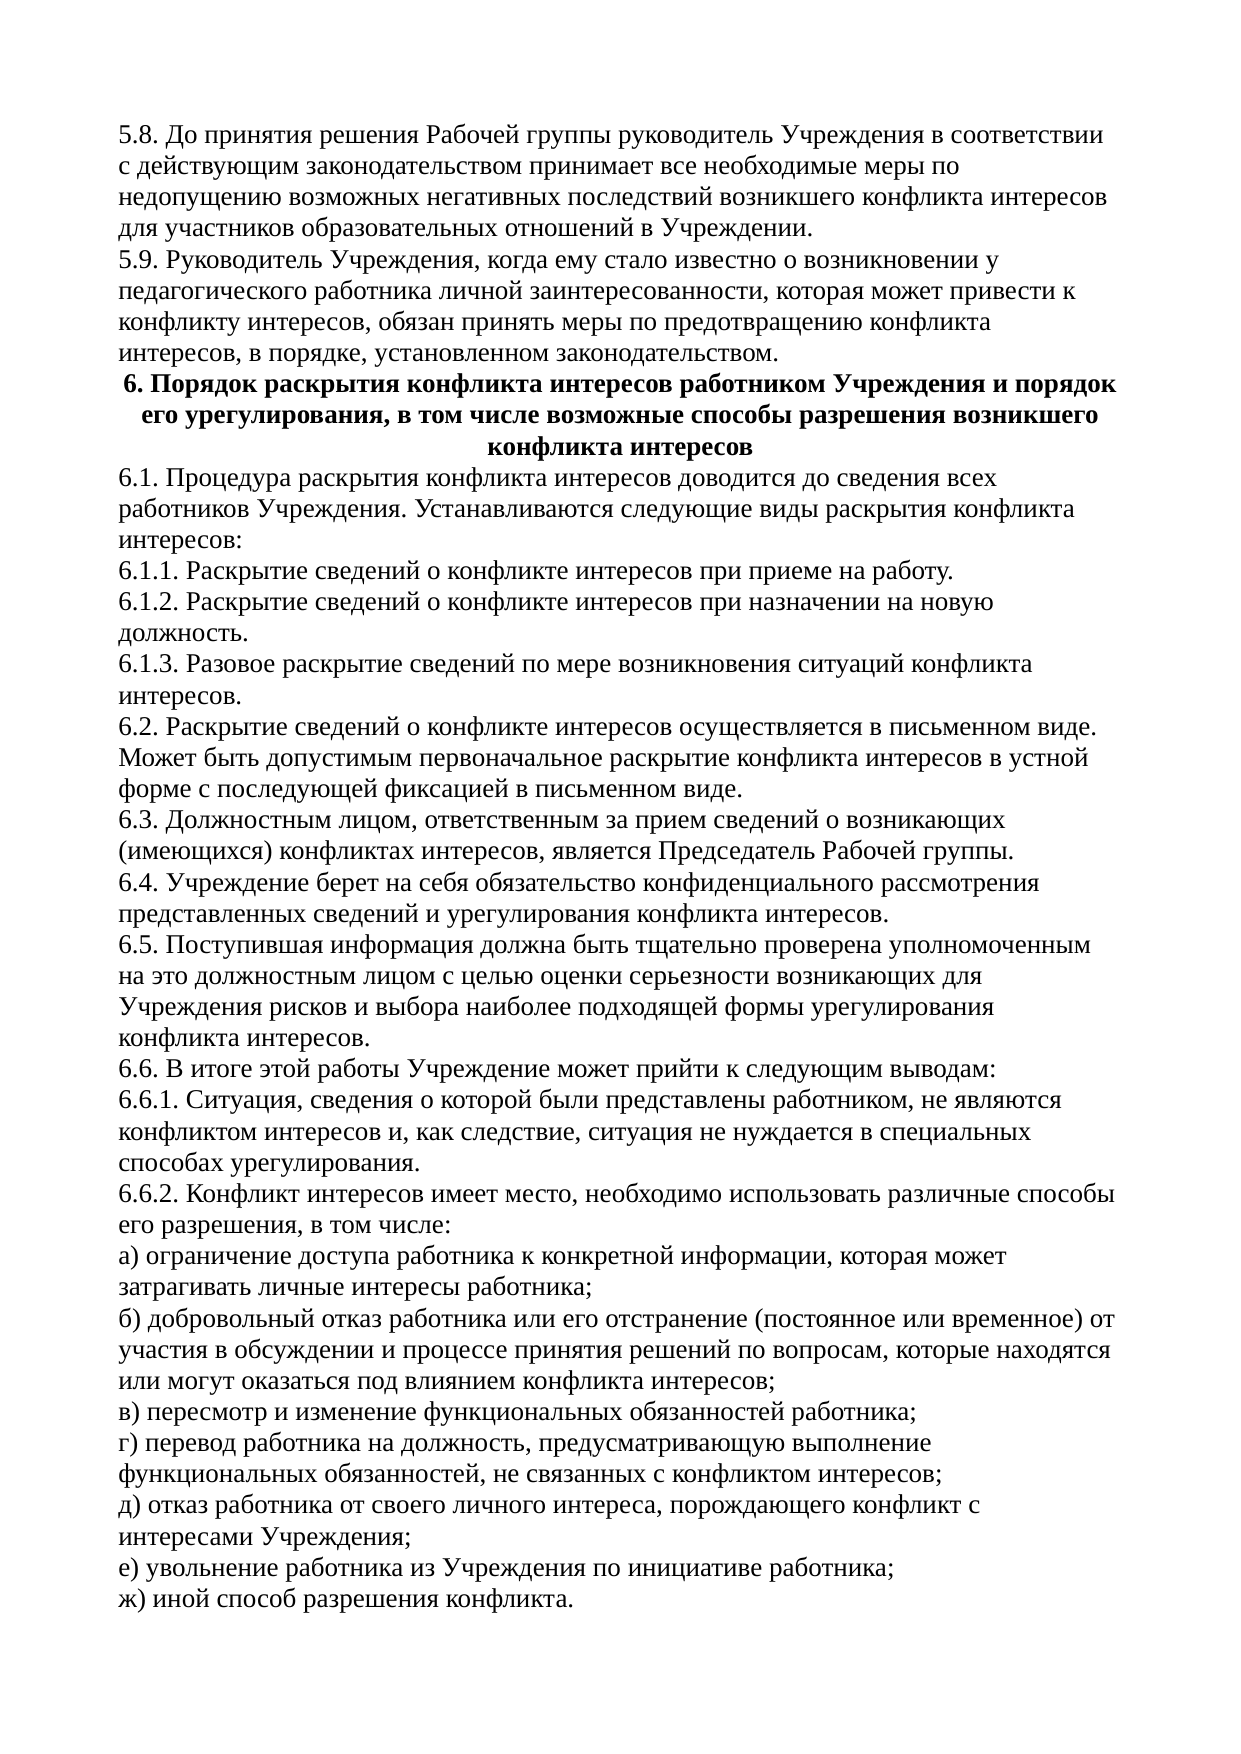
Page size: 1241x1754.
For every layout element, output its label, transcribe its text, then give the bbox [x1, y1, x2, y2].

text ж) иной способ разрешения конфликта. [118, 1582, 1122, 1613]
text г) перевод работника на должность, предусматривающую выполнение функциональных обязанностей, не связанных с конфликтом интересов; [118, 1426, 1122, 1488]
text участия в обсуждении и процессе принятия решений по вопросам, которые находятся или могут оказаться под влиянием конфликта интересов; [118, 1333, 1122, 1395]
text 6.1.1. Раскрытие сведений о конфликте интересов при приеме на работу. [118, 554, 1122, 585]
text 5.8. До принятия решения Рабочей группы руководитель Учреждения в соответствии с действующим законодательством принимает все необходимые меры по недопущению возможных негативных последствий возникшего конфликта интересов для участников образовательных отношений в Учреждении. [118, 118, 1122, 243]
text д) отказ работника от своего личного интереса, порождающего конфликт с интересами Учреждения; [118, 1488, 1122, 1551]
text 6.1.2. Раскрытие сведений о конфликте интересов при назначении на новую должность. [118, 585, 1122, 648]
text 6.6.2. Конфликт интересов имеет место, необходимо использовать различные способы его разрешения, в том числе: [118, 1177, 1122, 1239]
text 6.1. Процедура раскрытия конфликта интересов доводится до сведения всех работников Учреждения. Устанавливаются следующие виды раскрытия конфликта интересов: [118, 461, 1122, 554]
text е) увольнение работника из Учреждения по инициативе работника; [118, 1551, 1122, 1582]
text а) ограничение доступа работника к конкретной информации, которая может затрагивать личные интересы работника; [118, 1239, 1122, 1302]
text 6.2. Раскрытие сведений о конфликте интересов осуществляется в письменном виде. [118, 710, 1122, 741]
text в) пересмотр и изменение функциональных обязанностей работника; [118, 1395, 1122, 1426]
text 6.5. Поступившая информация должна быть тщательно проверена уполномоченным на это должностным лицом с целью оценки серьезности возникающих для Учреждения рисков и выбора наиболее подходящей формы урегулирования конфликта интересов. [118, 928, 1122, 1052]
text конфликту интересов, обязан принять меры по предотвращению конфликта интересов, в порядке, установленном законодательством. [118, 305, 1122, 367]
text Может быть допустимым первоначальное раскрытие конфликта интересов в устной [118, 741, 1122, 772]
text форме с последующей фиксацией в письменном виде. [118, 772, 1122, 803]
text представленных сведений и урегулирования конфликта интересов. [118, 897, 1122, 928]
text 6.6.1. Ситуация, сведения о которой были представлены работником, не являются [118, 1084, 1122, 1115]
text 5.9. Руководитель Учреждения, когда ему стало известно о возникновении у [118, 243, 1122, 274]
text 6.3. Должностным лицом, ответственным за прием сведений о возникающих (имеющихся) конфликтах интересов, является Председатель Рабочей группы. [118, 803, 1122, 866]
text педагогического работника личной заинтересованности, которая может привести к [118, 274, 1122, 305]
text 6.1.3. Разовое раскрытие сведений по мере возникновения ситуаций конфликта интересов. [118, 648, 1122, 710]
text 6. Порядок раскрытия конфликта интересов работником Учреждения и порядок его урегулирования, в том числе возможные способы разрешения возникшего конфликта интересов [118, 367, 1122, 461]
text конфликтом интересов и, как следствие, ситуация не нуждается в специальных способах урегулирования. [118, 1115, 1122, 1177]
text 6.6. В итоге этой работы Учреждение может прийти к следующим выводам: [118, 1052, 1122, 1084]
text б) добровольный отказ работника или его отстранение (постоянное или временное) от [118, 1302, 1122, 1333]
text 6.4. Учреждение берет на себя обязательство конфиденциального рассмотрения [118, 866, 1122, 897]
